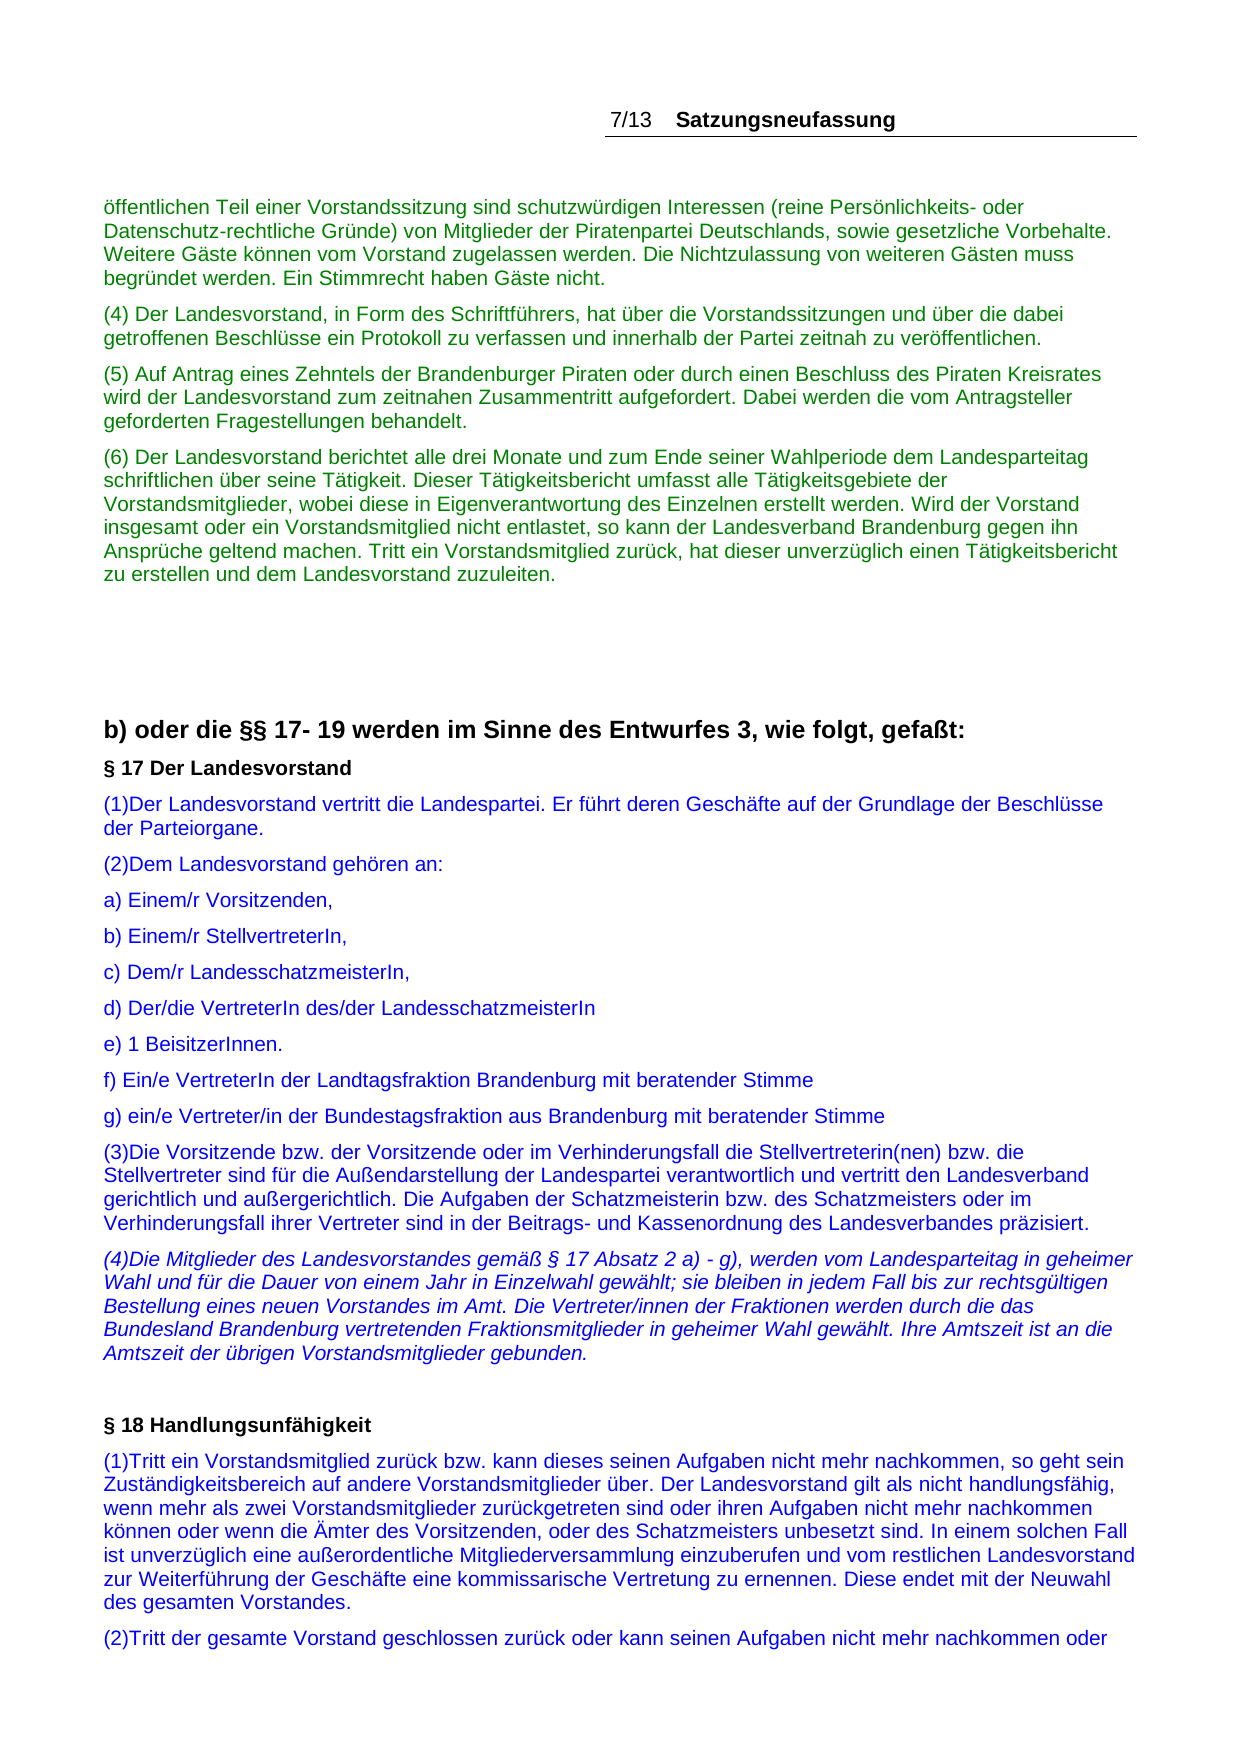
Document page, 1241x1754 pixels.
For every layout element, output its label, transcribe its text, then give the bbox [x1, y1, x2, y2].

text (4) Der Landesvorstand, in Form des Schriftführers, hat über die Vorstandssitzungen und über die dabei getroffenen Beschlüsse ein Protokoll zu verfassen und innerhalb der Partei zeitnah zu veröffentlichen. [103, 302, 1137, 349]
text (1)Tritt ein Vorstandsmitglied zurück bzw. kann dieses seinen Aufgaben nicht mehr nachkommen, so geht sein Zuständigkeitsbereich auf andere Vorstandsmitglieder über. Der Landesvorstand gilt als nicht handlungsfähig, wenn mehr als zwei Vorstandsmitglieder zurückgetreten sind oder ihren Aufgaben nicht mehr nachkommen können oder wenn die Ämter des Vorsitzenden, oder des Schatzmeisters unbesetzt sind. In einem solchen Fall ist unverzüglich eine außerordentliche Mitgliederversammlung einzuberufen und vom restlichen Landesvorstand zur Weiterführung der Geschäfte eine kommissarische Vertretung zu ernennen. Diese endet mit der Neuwahl des gesamten Vorstandes. [103, 1449, 1137, 1614]
text f) Ein/e VertreterIn der Landtagsfraktion Brandenburg mit beratender Stimme [103, 1068, 1137, 1092]
text e) 1 BeisitzerInnen. [103, 1032, 1137, 1056]
text öffentlichen Teil einer Vorstandssitzung sind schutzwürdigen Interessen (reine Persönlichkeits- oder Datenschutz-rechtliche Gründe) von Mitglieder der Piratenpartei Deutschlands, sowie gesetzliche Vorbehalte. Weitere Gäste können vom Vorstand zugelassen werden. Die Nichtzulassung von weiteren Gästen muss begründet werden. Ein Stimmrecht haben Gäste nicht. [103, 196, 1137, 290]
text (5) Auf Antrag eines Zehntels der Brandenburger Piraten oder durch einen Beschluss des Piraten Kreisrates wird der Landesvorstand zum zeitnahen Zusammentritt aufgefordert. Dabei werden die vom Antragsteller geforderten Fragestellungen behandelt. [103, 362, 1137, 433]
text (2)Dem Landesvorstand gehören an: [103, 852, 1137, 876]
text (1)Der Landesvorstand vertritt die Landespartei. Er führt deren Geschäfte auf der Grundlage der Beschlüsse der Parteiorgane. [103, 792, 1137, 839]
text (2)Tritt der gesamte Vorstand geschlossen zurück oder kann seinen Aufgaben nicht mehr nachkommen oder [103, 1627, 1137, 1650]
text c) Dem/r LandesschatzmeisterIn, [103, 960, 1137, 984]
text (3)Die Vorsitzende bzw. der Vorsitzende oder im Verhinderungsfall die Stellvertreterin(nen) bzw. die Stellvertreter sind für die Außendarstellung der Landespartei verantwortlich und vertritt den Landesverband gerichtlich und außergerichtlich. Die Aufgaben der Schatzmeisterin bzw. des Schatzmeisters oder im Verhinderungsfall ihrer Vertreter sind in der Beitrags- und Kassenordnung des Landesverbandes präzisiert. [103, 1140, 1137, 1234]
text § 17 Der Landesvorstand [103, 756, 1137, 780]
text (4)Die Mitglieder des Landesvorstandes gemäß § 17 Absatz 2 a) - g), werden vom Landesparteitag in geheimer Wahl und für die Dauer von einem Jahr in Einzelwahl gewählt; sie bleiben in jedem Fall bis zur rechtsgültigen Bestellung eines neuen Vorstandes im Amt. Die Vertreter/innen der Fraktionen werden durch die das Bundesland Brandenburg vertretenden Fraktionsmitglieder in geheimer Wahl gewählt. Ihre Amtszeit ist an die Amtszeit der übrigen Vorstandsmitglieder gebunden. [103, 1247, 1137, 1365]
text (6) Der Landesvorstand berichtet alle drei Monate und zum Ende seiner Wahlperiode dem Landesparteitag schriftlichen über seine Tätigkeit. Dieser Tätigkeitsbericht umfasst alle Tätigkeitsgebiete der Vorstandsmitglieder, wobei diese in Eigenverantwortung des Einzelnen erstellt werden. Wird der Vorstand insgesamt oder ein Vorstandsmitglied nicht entlastet, so kann der Landesverband Brandenburg gegen ihn Ansprüche geltend machen. Tritt ein Vorstandsmitglied zurück, hat dieser unverzüglich einen Tätigkeitsbericht zu erstellen und dem Landesvorstand zuzuleiten. [103, 445, 1137, 586]
text d) Der/die VertreterIn des/der LandesschatzmeisterIn [103, 996, 1137, 1020]
text g) ein/e Vertreter/in der Bundestagsfraktion aus Brandenburg mit beratender Stimme [103, 1104, 1137, 1128]
text b) Einem/r StellvertreterIn, [103, 924, 1137, 948]
text a) Einem/r Vorsitzenden, [103, 888, 1137, 912]
text b) oder die §§ 17- 19 werden im Sinne des Entwurfes 3, wie folgt, gefaßt: [103, 716, 1137, 744]
text § 18 Handlungsunfähigkeit [103, 1413, 1137, 1437]
